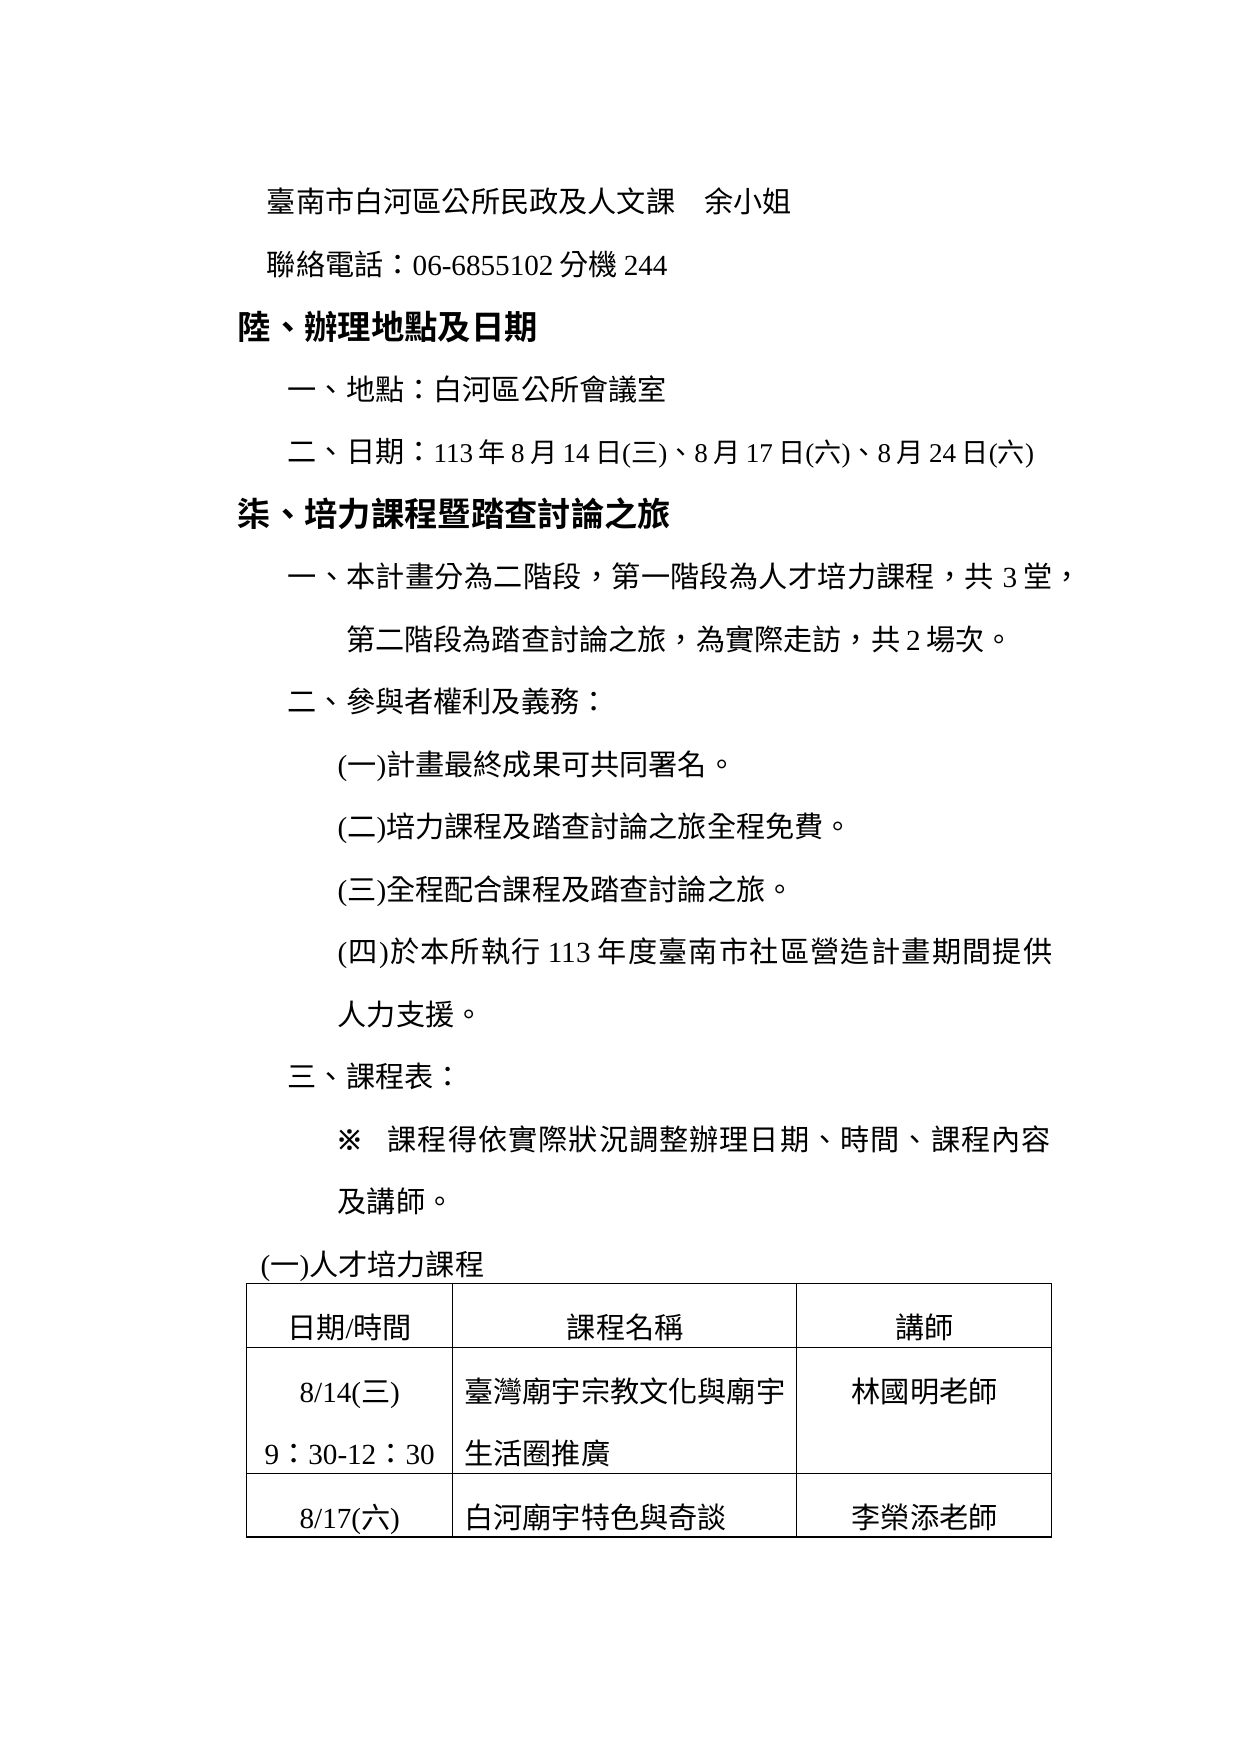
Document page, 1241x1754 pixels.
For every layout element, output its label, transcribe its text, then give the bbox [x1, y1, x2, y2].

table_cell 8/14(三) 9：30-12：30 [247, 1348, 452, 1473]
list 陸、辦理地點及日期 [237, 283, 1053, 346]
table_cell 林國明老師 [797, 1348, 1051, 1473]
list (四)於本所執行113年度臺南市社區營造計畫期間提供人力支援。 [337, 908, 1053, 1033]
list (二)培力課程及踏查討論之旅全程免費。 [337, 783, 1053, 846]
list 柒、培力課程暨踏查討論之旅 [237, 471, 1053, 533]
list (一)人才培力課程 [187, 1221, 1053, 1283]
list (一)計畫最終成果可共同署名。 [337, 721, 1053, 783]
list 三、課程表： [287, 1033, 1053, 1096]
table_header 課程名稱 [453, 1284, 796, 1347]
list (三)全程配合課程及踏查討論之旅。 [337, 846, 1053, 908]
table_cell 8/17(六) [247, 1474, 452, 1536]
table_cell 臺灣廟宇宗教文化與廟宇生活圈推廣 [453, 1348, 796, 1473]
table_cell 白河廟宇特色與奇談 [453, 1474, 796, 1536]
list 一、本計畫分為二階段，第一階段為人才培力課程，共3堂， 第二階段為踏查討論之旅，為實際走訪，共2場次。 [287, 533, 1053, 658]
list 課程得依實際狀況調整辦理日期、時間、課程內容及講師。 [337, 1096, 1053, 1221]
list 二、日期：113年8月14日(三)、8月17日(六)、8月24日(六) [287, 408, 1053, 471]
table_cell 李榮添老師 [797, 1474, 1051, 1536]
text 聯絡電話：06-6855102分機244 [237, 221, 1053, 283]
table_header 講師 [797, 1284, 1051, 1347]
text 臺南市白河區公所民政及人文課 余小姐 [237, 158, 1053, 221]
list 一、地點：白河區公所會議室 [287, 346, 1053, 408]
table_header 日期/時間 [247, 1284, 452, 1347]
list 二、參與者權利及義務： [287, 658, 1053, 721]
